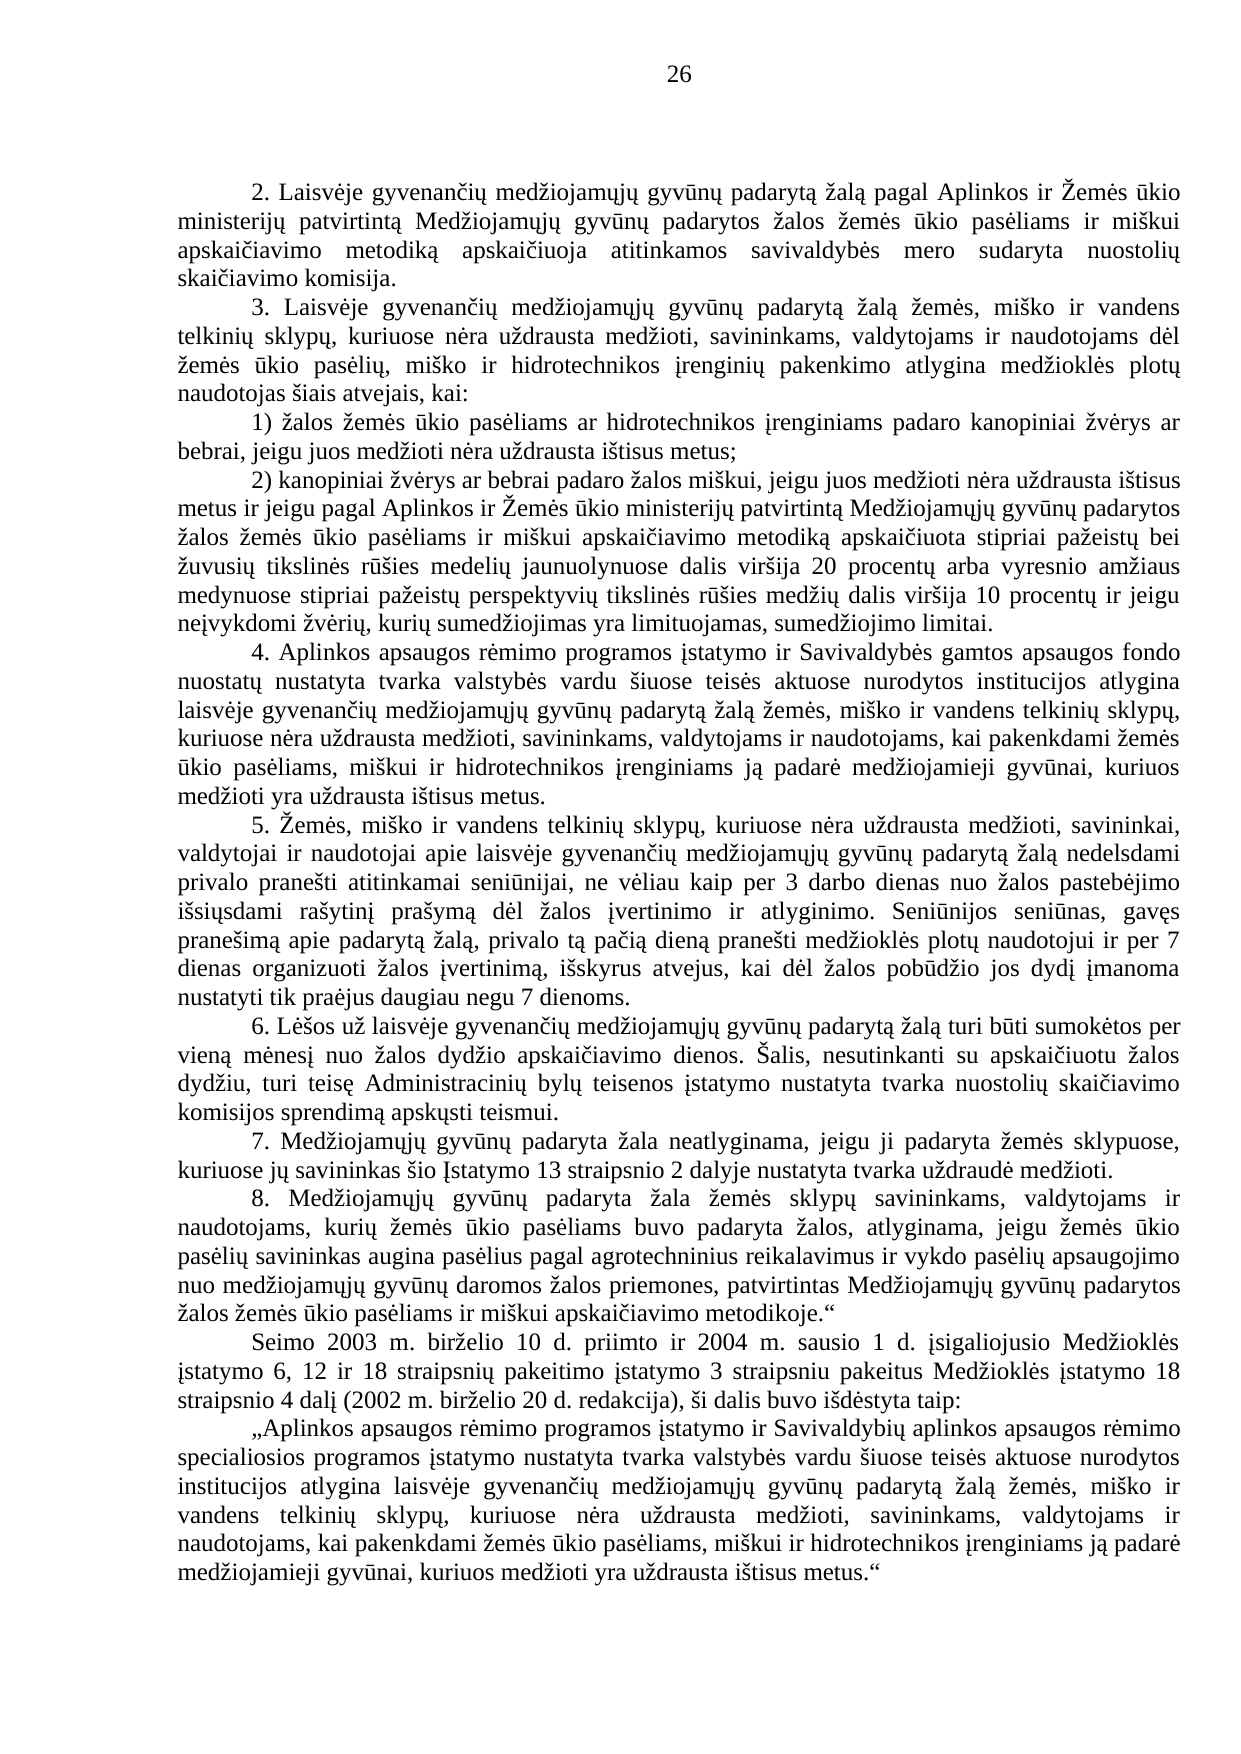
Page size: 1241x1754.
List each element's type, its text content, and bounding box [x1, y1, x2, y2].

text 1) žalos žemės ūkio pasėliams ar hidrotechnikos įrenginiams padaro kanopiniai žvėrys ar bebrai, jeigu juos medžioti nėra uždrausta ištisus metus; [177, 407, 1181, 465]
text 3. Laisvėje gyvenančių medžiojamųjų gyvūnų padarytą žalą žemės, miško ir vandens telkinių sklypų, kuriuose nėra uždrausta medžioti, savininkams, valdytojams ir naudotojams dėl žemės ūkio pasėlių, miško ir hidrotechnikos įrenginių pakenkimo atlygina medžioklės plotų naudotojas šiais atvejais, kai: [177, 292, 1181, 407]
text 2) kanopiniai žvėrys ar bebrai padaro žalos miškui, jeigu juos medžioti nėra uždrausta ištisus metus ir jeigu pagal Aplinkos ir Žemės ūkio ministerijų patvirtintą Medžiojamųjų gyvūnų padarytos žalos žemės ūkio pasėliams ir miškui apskaičiavimo metodiką apskaičiuota stipriai pažeistų bei žuvusių tikslinės rūšies medelių jaunuolynuose dalis viršija 20 procentų arba vyresnio amžiaus medynuose stipriai pažeistų perspektyvių tikslinės rūšies medžių dalis viršija 10 procentų ir jeigu neįvykdomi žvėrių, kurių sumedžiojimas yra limituojamas, sumedžiojimo limitai. [177, 465, 1181, 637]
text 8. Medžiojamųjų gyvūnų padaryta žala žemės sklypų savininkams, valdytojams ir naudotojams, kurių žemės ūkio pasėliams buvo padaryta žalos, atlyginama, jeigu žemės ūkio pasėlių savininkas augina pasėlius pagal agrotechninius reikalavimus ir vykdo pasėlių apsaugojimo nuo medžiojamųjų gyvūnų daromos žalos priemones, patvirtintas Medžiojamųjų gyvūnų padarytos žalos žemės ūkio pasėliams ir miškui apskaičiavimo metodikoje.“ [177, 1183, 1181, 1327]
text „Aplinkos apsaugos rėmimo programos įstatymo ir Savivaldybių aplinkos apsaugos rėmimo specialiosios programos įstatymo nustatyta tvarka valstybės vardu šiuose teisės aktuose nurodytos institucijos atlygina laisvėje gyvenančių medžiojamųjų gyvūnų padarytą žalą žemės, miško ir vandens telkinių sklypų, kuriuose nėra uždrausta medžioti, savininkams, valdytojams ir naudotojams, kai pakenkdami žemės ūkio pasėliams, miškui ir hidrotechnikos įrenginiams ją padarė medžiojamieji gyvūnai, kuriuos medžioti yra uždrausta ištisus metus.“ [177, 1413, 1181, 1586]
text 4. Aplinkos apsaugos rėmimo programos įstatymo ir Savivaldybės gamtos apsaugos fondo nuostatų nustatyta tvarka valstybės vardu šiuose teisės aktuose nurodytos institucijos atlygina laisvėje gyvenančių medžiojamųjų gyvūnų padarytą žalą žemės, miško ir vandens telkinių sklypų, kuriuose nėra uždrausta medžioti, savininkams, valdytojams ir naudotojams, kai pakenkdami žemės ūkio pasėliams, miškui ir hidrotechnikos įrenginiams ją padarė medžiojamieji gyvūnai, kuriuos medžioti yra uždrausta ištisus metus. [177, 637, 1181, 810]
text 6. Lėšos už laisvėje gyvenančių medžiojamųjų gyvūnų padarytą žalą turi būti sumokėtos per vieną mėnesį nuo žalos dydžio apskaičiavimo dienos. Šalis, nesutinkanti su apskaičiuotu žalos dydžiu, turi teisę Administracinių bylų teisenos įstatymo nustatyta tvarka nuostolių skaičiavimo komisijos sprendimą apskųsti teismui. [177, 1011, 1181, 1126]
text 7. Medžiojamųjų gyvūnų padaryta žala neatlyginama, jeigu ji padaryta žemės sklypuose, kuriuose jų savininkas šio Įstatymo 13 straipsnio 2 dalyje nustatyta tvarka uždraudė medžioti. [177, 1126, 1181, 1183]
text 2. Laisvėje gyvenančių medžiojamųjų gyvūnų padarytą žalą pagal Aplinkos ir Žemės ūkio ministerijų patvirtintą Medžiojamųjų gyvūnų padarytos žalos žemės ūkio pasėliams ir miškui apskaičiavimo metodiką apskaičiuoja atitinkamos savivaldybės mero sudaryta nuostolių skaičiavimo komisija. [177, 177, 1181, 292]
text 5. Žemės, miško ir vandens telkinių sklypų, kuriuose nėra uždrausta medžioti, savininkai, valdytojai ir naudotojai apie laisvėje gyvenančių medžiojamųjų gyvūnų padarytą žalą nedelsdami privalo pranešti atitinkamai seniūnijai, ne vėliau kaip per 3 darbo dienas nuo žalos pastebėjimo išsiųsdami rašytinį prašymą dėl žalos įvertinimo ir atlyginimo. Seniūnijos seniūnas, gavęs pranešimą apie padarytą žalą, privalo tą pačią dieną pranešti medžioklės plotų naudotojui ir per 7 dienas organizuoti žalos įvertinimą, išskyrus atvejus, kai dėl žalos pobūdžio jos dydį įmanoma nustatyti tik praėjus daugiau negu 7 dienoms. [177, 810, 1181, 1011]
text Seimo 2003 m. birželio 10 d. priimto ir 2004 m. sausio 1 d. įsigaliojusio Medžioklės įstatymo 6, 12 ir 18 straipsnių pakeitimo įstatymo 3 straipsniu pakeitus Medžioklės įstatymo 18 straipsnio 4 dalį (2002 m. birželio 20 d. redakcija), ši dalis buvo išdėstyta taip: [177, 1327, 1181, 1413]
